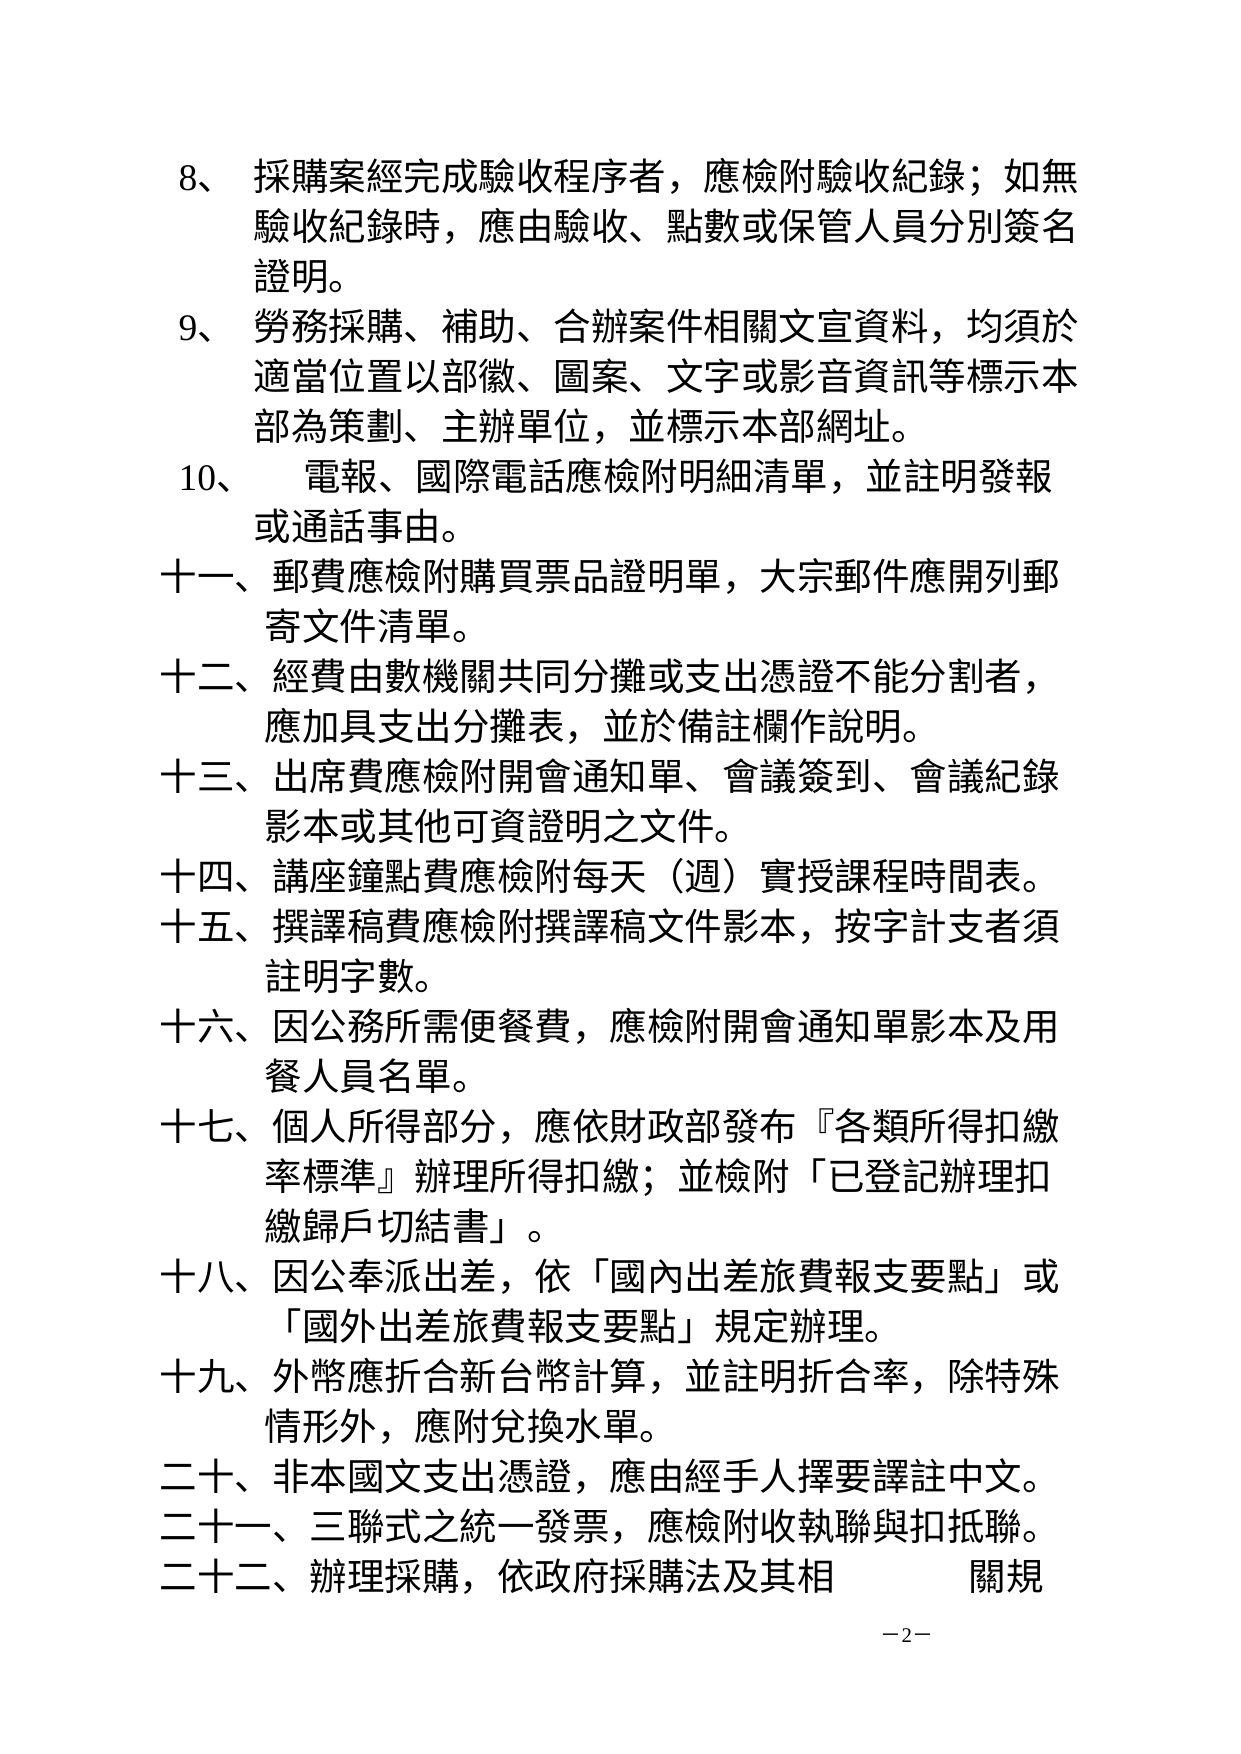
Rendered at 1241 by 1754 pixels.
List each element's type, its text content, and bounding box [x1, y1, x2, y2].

list 勞務採購、補助、合辦案件相關文宣資料，均須於適當位置以部徽、圖案、文字或影音資訊等標示本部為策劃、主辦單位，並標示本部網址。 [178, 300, 1081, 450]
list 採購案經完成驗收程序者，應檢附驗收紀錄；如無驗收紀錄時，應由驗收、點數或保管人員分別簽名證明。 [178, 150, 1081, 300]
list 電報、國際電話應檢附明細清單，並註明發報或通話事由。 [178, 450, 1081, 550]
text 十六、因公務所需便餐費，應檢附開會通知單影本及用餐人員名單。 [159, 1000, 1081, 1100]
text 十四、講座鐘點費應檢附每天（週）實授課程時間表。 [159, 850, 1081, 900]
text 十三、出席費應檢附開會通知單、會議簽到、會議紀錄影本或其他可資證明之文件。 [159, 750, 1081, 850]
text 二十一、三聯式之統一發票，應檢附收執聯與扣抵聯。 [159, 1500, 1081, 1550]
text 十二、經費由數機關共同分攤或支出憑證不能分割者，應加具支出分攤表，並於備註欄作說明。 [159, 650, 1081, 750]
text 十一、郵費應檢附購買票品證明單，大宗郵件應開列郵寄文件清單。 [159, 550, 1081, 650]
text 二十二、辦理採購，依政府採購法及其相關規 [159, 1550, 1081, 1600]
text 十五、撰譯稿費應檢附撰譯稿文件影本，按字計支者須註明字數。 [159, 900, 1081, 1000]
text 十九、外幣應折合新台幣計算，並註明折合率，除特殊情形外，應附兌換水單。 [159, 1350, 1081, 1450]
text 十七、個人所得部分，應依財政部發布『各類所得扣繳率標準』辦理所得扣繳；並檢附「已登記辦理扣繳歸戶切結書」。 [159, 1100, 1081, 1250]
text 二十、非本國文支出憑證，應由經手人擇要譯註中文。 [159, 1450, 1081, 1500]
text 十八、因公奉派出差，依「國內出差旅費報支要點」或「國外出差旅費報支要點」規定辦理。 [159, 1250, 1081, 1350]
